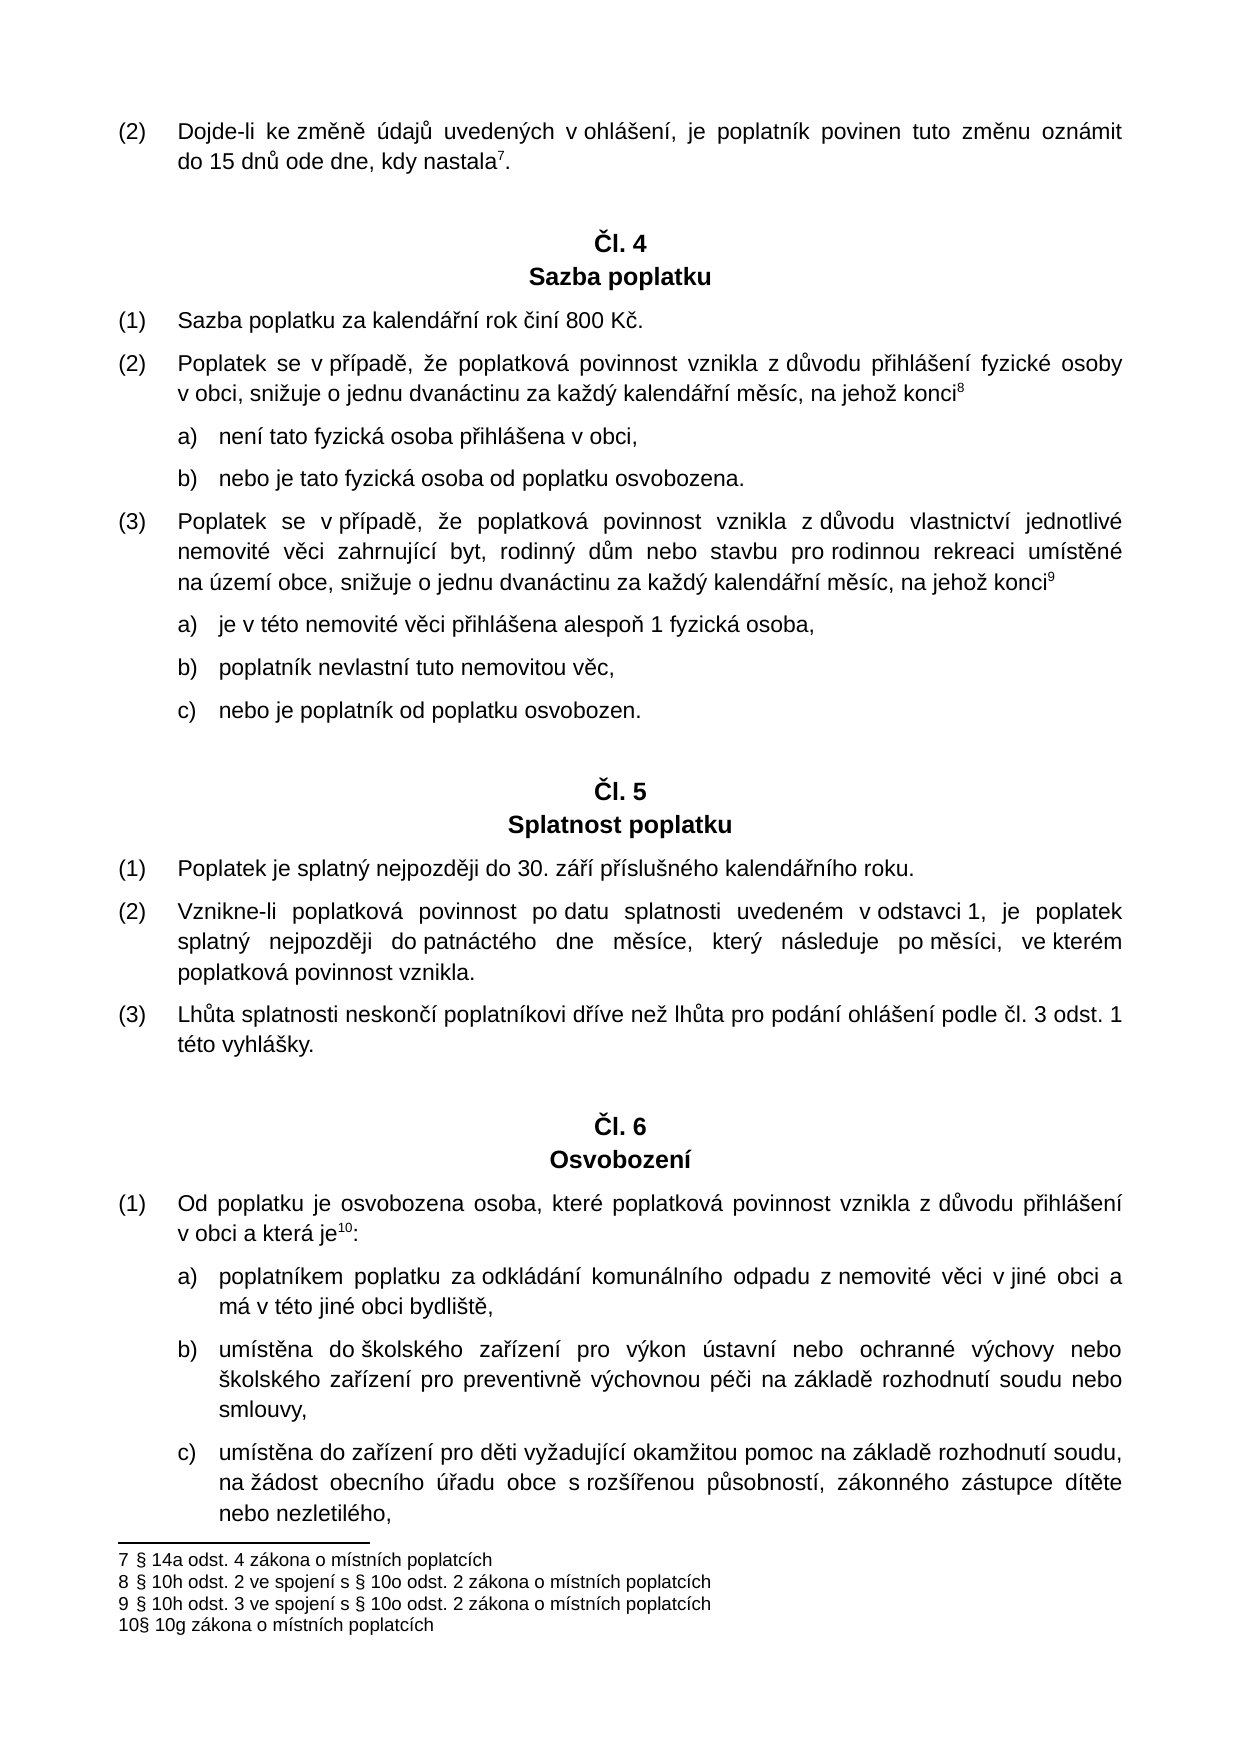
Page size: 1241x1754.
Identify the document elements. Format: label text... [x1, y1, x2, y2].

list umístěna do školského zařízení pro výkon ústavní nebo ochranné výchovy nebo školského zařízení pro preventivně výchovnou péči na základě rozhodnutí soudu nebo smlouvy, [177, 1336, 1122, 1423]
list Poplatek se v případě, že poplatková povinnost vznikla z důvodu přihlášení fyzické osoby v obci, snižuje o jednu dvanáctinu za každý kalendářní měsíc, na jehož konci [118, 350, 1122, 406]
list Od poplatku je osvobozena osoba, které poplatková povinnost vznikla z důvodu přihlášení v obci a která je: [118, 1190, 1122, 1247]
list § 10h odst. 2 ve spojení s § 10o odst. 2 zákona o místních poplatcích [118, 1571, 1122, 1592]
list nebo je tato fyzická osoba od poplatku osvobozena. [177, 465, 1122, 492]
list § 14a odst. 4 zákona o místních poplatcích [118, 1549, 1122, 1571]
list § 10h odst. 3 ve spojení s § 10o odst. 2 zákona o místních poplatcích [118, 1592, 1122, 1614]
list nebo je poplatník od poplatku osvobozen. [177, 697, 1122, 723]
subtitle Čl. 6 Osvobození [118, 1112, 1122, 1173]
list poplatník nevlastní tuto nemovitou věc, [177, 654, 1122, 680]
list Poplatek se v případě, že poplatková povinnost vznikla z důvodu vlastnictví jednotlivé nemovité věci zahrnující byt, rodinný dům nebo stavbu pro rodinnou rekreaci umístěné na území obce, snižuje o jednu dvanáctinu za každý kalendářní měsíc, na jehož konci [118, 508, 1122, 595]
list Sazba poplatku za kalendářní rok činí 800 Kč. [118, 307, 1122, 333]
list umístěna do zařízení pro děti vyžadující okamžitou pomoc na základě rozhodnutí soudu, na žádost obecního úřadu obce s rozšířenou působností, zákonného zástupce dítěte nebo nezletilého, [177, 1439, 1122, 1526]
list poplatníkem poplatku za odkládání komunálního odpadu z nemovité věci v jiné obci a má v této jiné obci bydliště, [177, 1263, 1122, 1320]
subtitle Čl. 4 Sazba poplatku [118, 228, 1122, 290]
list Poplatek je splatný nejpozději do 30. září příslušného kalendářního roku. [118, 855, 1122, 882]
list je v této nemovité věci přihlášena alespoň 1 fyzická osoba, [177, 611, 1122, 638]
subtitle Čl. 5 Splatnost poplatku [118, 777, 1122, 839]
list Lhůta splatnosti neskončí poplatníkovi dříve než lhůta pro podání ohlášení podle čl. 3 odst. 1 této vyhlášky. [118, 1001, 1122, 1058]
list Dojde-li ke změně údajů uvedených v ohlášení, je poplatník povinen tuto změnu oznámit do 15 dnů ode dne, kdy nastala. [118, 118, 1122, 175]
list není tato fyzická osoba přihlášena v obci, [177, 423, 1122, 449]
list § 10g zákona o místních poplatcích [118, 1614, 1122, 1635]
list Vznikne-li poplatková povinnost po datu splatnosti uvedeném v odstavci 1, je poplatek splatný nejpozději do patnáctého dne měsíce, který následuje po měsíci, ve kterém poplatková povinnost vznikla. [118, 898, 1122, 985]
